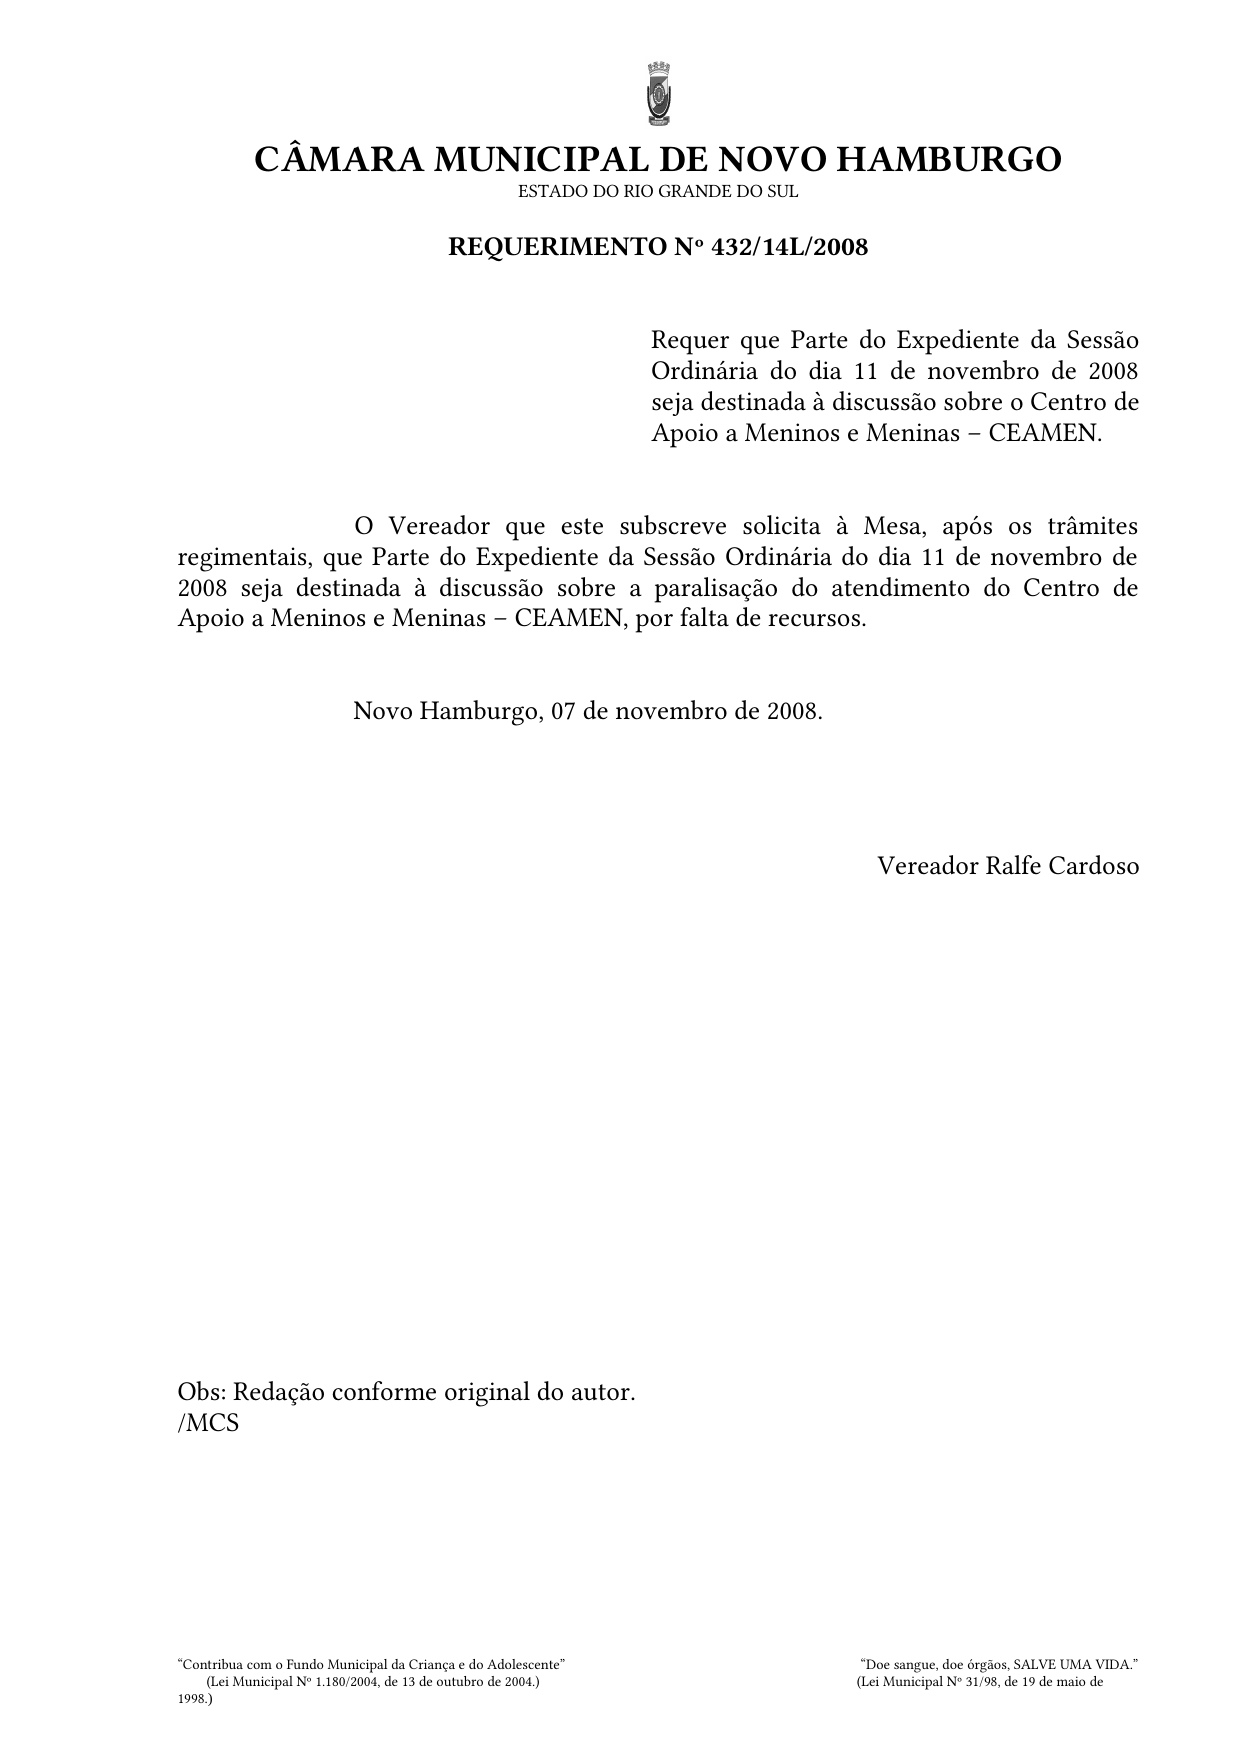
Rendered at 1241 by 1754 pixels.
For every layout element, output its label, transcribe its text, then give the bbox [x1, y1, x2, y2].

text Requer que Parte do Expediente da Sessão Ordinária do dia 11 de novembro de 2008 seja destinada à discussão sobre o Centro de Apoio a Meninos e Meninas – CEAMEN. [651, 324, 1140, 448]
text O Vereador que este subscreve solicita à Mesa, após os trâmites regimentais, que Parte do Expediente da Sessão Ordinária do dia 11 de novembro de 2008 seja destinada à discussão sobre a paralisação do atendimento do Centro de Apoio a Meninos e Meninas – CEAMEN, por falta de recursos. [177, 510, 1140, 633]
text Novo Hamburgo, 07 de novembro de 2008. [177, 695, 1140, 726]
text Vereador Ralfe Cardoso [177, 850, 1140, 881]
subtitle REQUERIMENTO Nº 432/14L/2008 [177, 231, 1140, 262]
text Obs: Redação conforme original do autor. [177, 1376, 1140, 1407]
text /MCS [177, 1407, 1140, 1438]
